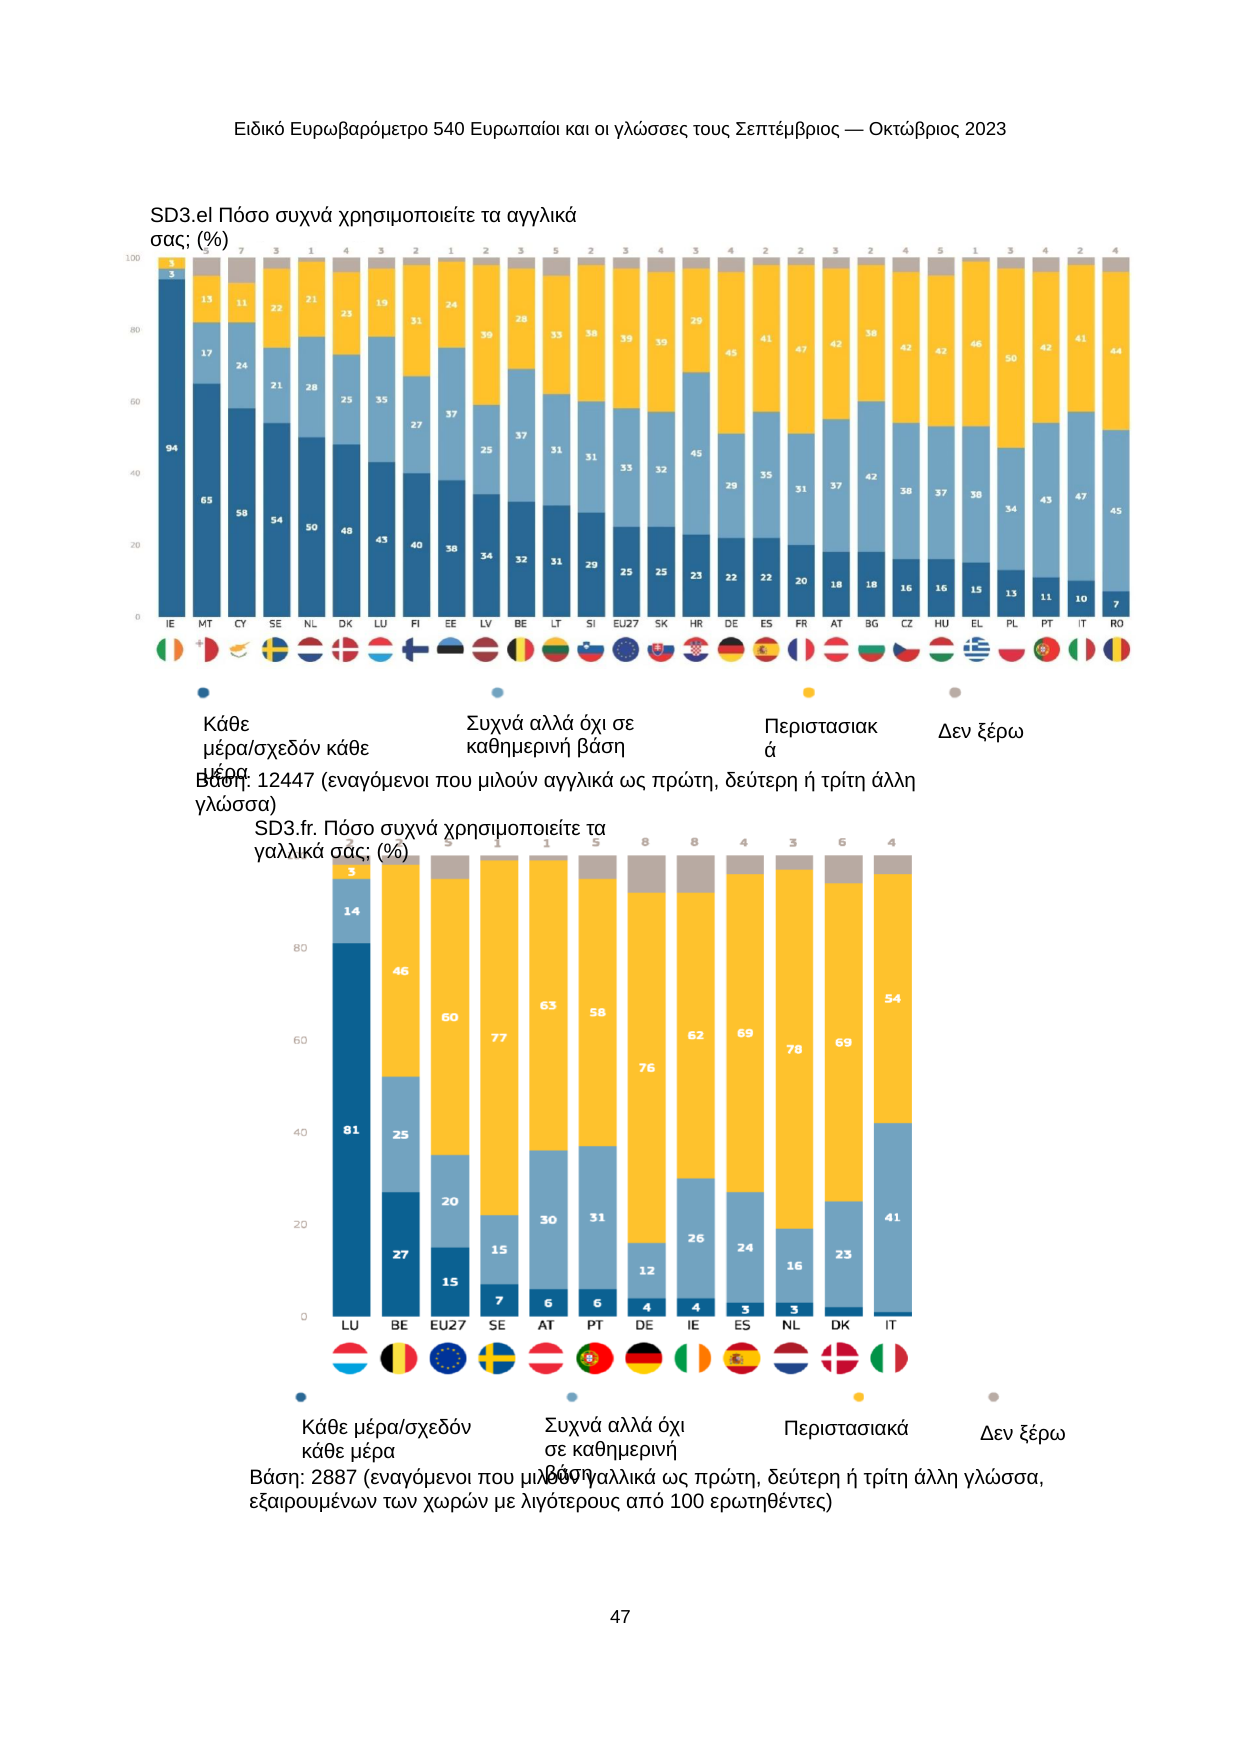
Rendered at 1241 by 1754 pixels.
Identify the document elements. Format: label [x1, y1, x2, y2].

picture [274, 830, 917, 1381]
picture [286, 1382, 1002, 1406]
picture [187, 675, 964, 703]
picture [118, 241, 1139, 672]
